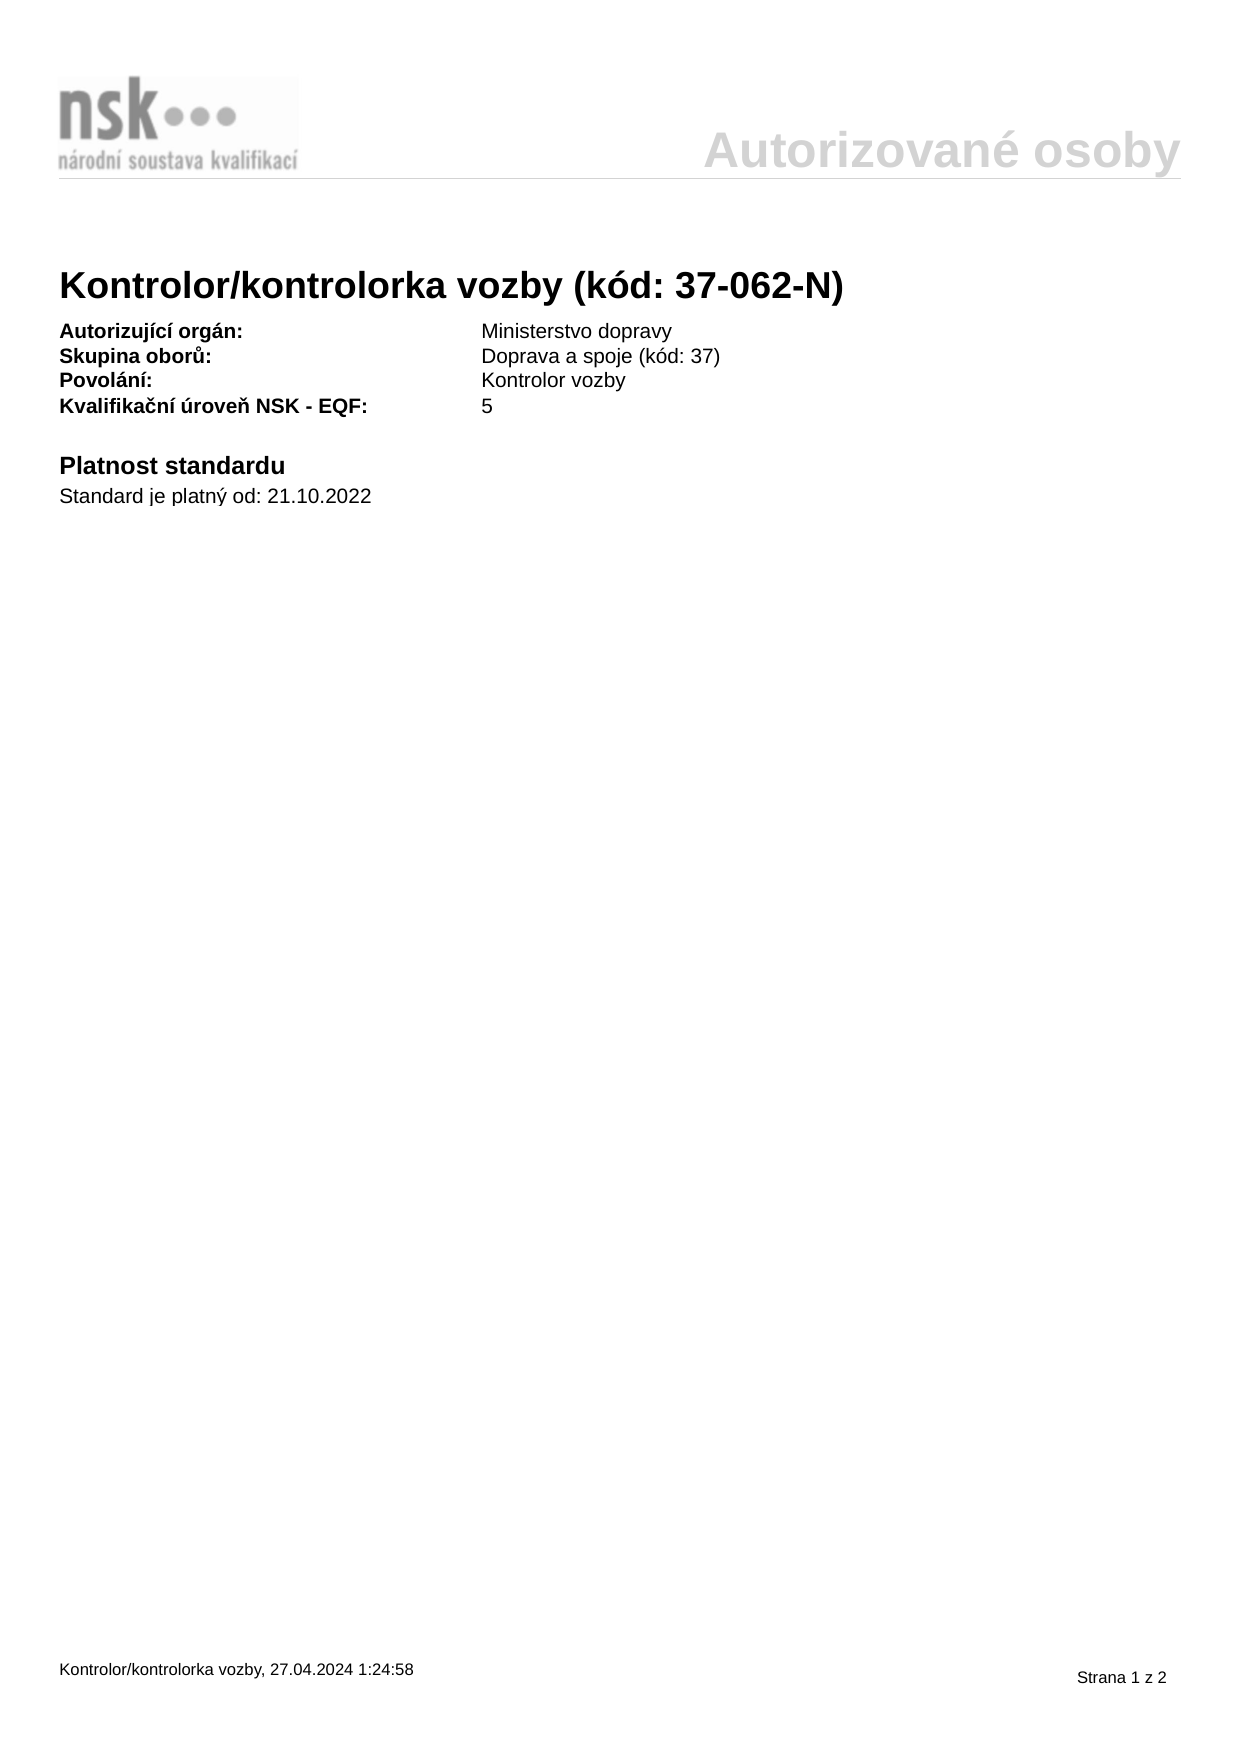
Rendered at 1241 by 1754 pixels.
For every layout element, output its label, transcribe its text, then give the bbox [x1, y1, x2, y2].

table_cell [886, 1384, 1167, 1659]
table_cell [1167, 1660, 1181, 1696]
table_cell [860, 418, 886, 447]
table_cell [860, 806, 886, 1106]
table_cell [481, 1106, 617, 1383]
table_cell [618, 1106, 626, 1383]
table_cell [59, 506, 119, 806]
table_cell [626, 506, 860, 806]
table_cell [481, 418, 617, 447]
table_cell [59, 1384, 119, 1659]
table_cell [618, 806, 626, 1106]
table_cell Skupina oborů: [59, 344, 481, 368]
table_cell [119, 1384, 481, 1659]
table_cell [626, 307, 860, 319]
table_cell [481, 172, 617, 178]
table_cell [626, 418, 860, 447]
table_cell [860, 196, 886, 224]
table_cell [626, 1384, 860, 1659]
table_cell [481, 307, 617, 319]
table_cell [59, 307, 119, 319]
table_cell [59, 1106, 119, 1383]
table_cell [59, 418, 119, 447]
table_cell Kontrolor/kontrolorka vozby (kód: 37-062-N) [59, 224, 1181, 307]
table_cell [119, 1106, 481, 1383]
table_cell [860, 307, 886, 319]
table_cell [59, 179, 1181, 196]
table_cell Autorizující orgán: [59, 319, 481, 343]
table_cell Strana 1 z 2 [860, 1660, 1167, 1696]
table_cell Ministerstvo dopravy [481, 319, 1181, 344]
table_cell 5 [481, 394, 1181, 417]
table_cell [886, 506, 1167, 806]
table_cell [481, 806, 617, 1106]
table_cell [119, 196, 481, 224]
table_cell [886, 806, 1167, 1106]
picture [57, 59, 619, 172]
table_cell [119, 806, 481, 1106]
table_cell [1167, 196, 1181, 224]
table_cell [119, 307, 481, 319]
table_cell [1167, 418, 1181, 447]
table_cell [1167, 1384, 1181, 1659]
table_cell [1167, 806, 1181, 1106]
table_cell [886, 1106, 1167, 1383]
table_cell Doprava a spoje (kód: 37) [481, 344, 1181, 368]
table_cell [618, 196, 626, 224]
table_cell [886, 307, 1167, 319]
table_cell [618, 307, 626, 319]
table_cell [626, 196, 860, 224]
table_cell [119, 172, 481, 178]
table_header [619, 59, 626, 172]
table_cell [119, 418, 481, 447]
table_cell [481, 1384, 617, 1659]
table_cell [860, 1106, 886, 1383]
table_cell [59, 806, 119, 1106]
table_cell [860, 1384, 886, 1659]
table_cell Kontrolor/kontrolorka vozby, 27.04.2024 1:24:58 [59, 1660, 860, 1696]
table_cell [618, 172, 626, 178]
table_cell [886, 196, 1167, 224]
table_cell [59, 172, 119, 178]
table_cell [618, 418, 626, 447]
table_cell [618, 506, 626, 806]
table_cell Platnost standardu [59, 448, 1181, 483]
table_cell [59, 196, 119, 224]
table_cell [481, 196, 617, 224]
table_cell [860, 506, 886, 806]
table_cell [1167, 1106, 1181, 1383]
table_cell [119, 506, 481, 806]
table_cell [1167, 506, 1181, 806]
table_cell [481, 506, 617, 806]
table_cell [1167, 307, 1181, 319]
table_cell [618, 1384, 626, 1659]
table_cell Povolání: [59, 368, 481, 392]
table_cell Kvalifikační úroveň NSK - EQF: [59, 394, 481, 417]
table_header Autorizované osoby [626, 59, 1181, 178]
table_cell [886, 418, 1167, 447]
table_cell [626, 1106, 860, 1383]
table_cell Standard je platný od: 21.10.2022 [59, 484, 1181, 506]
table_cell Kontrolor vozby [481, 368, 1181, 393]
table_cell [626, 806, 860, 1106]
